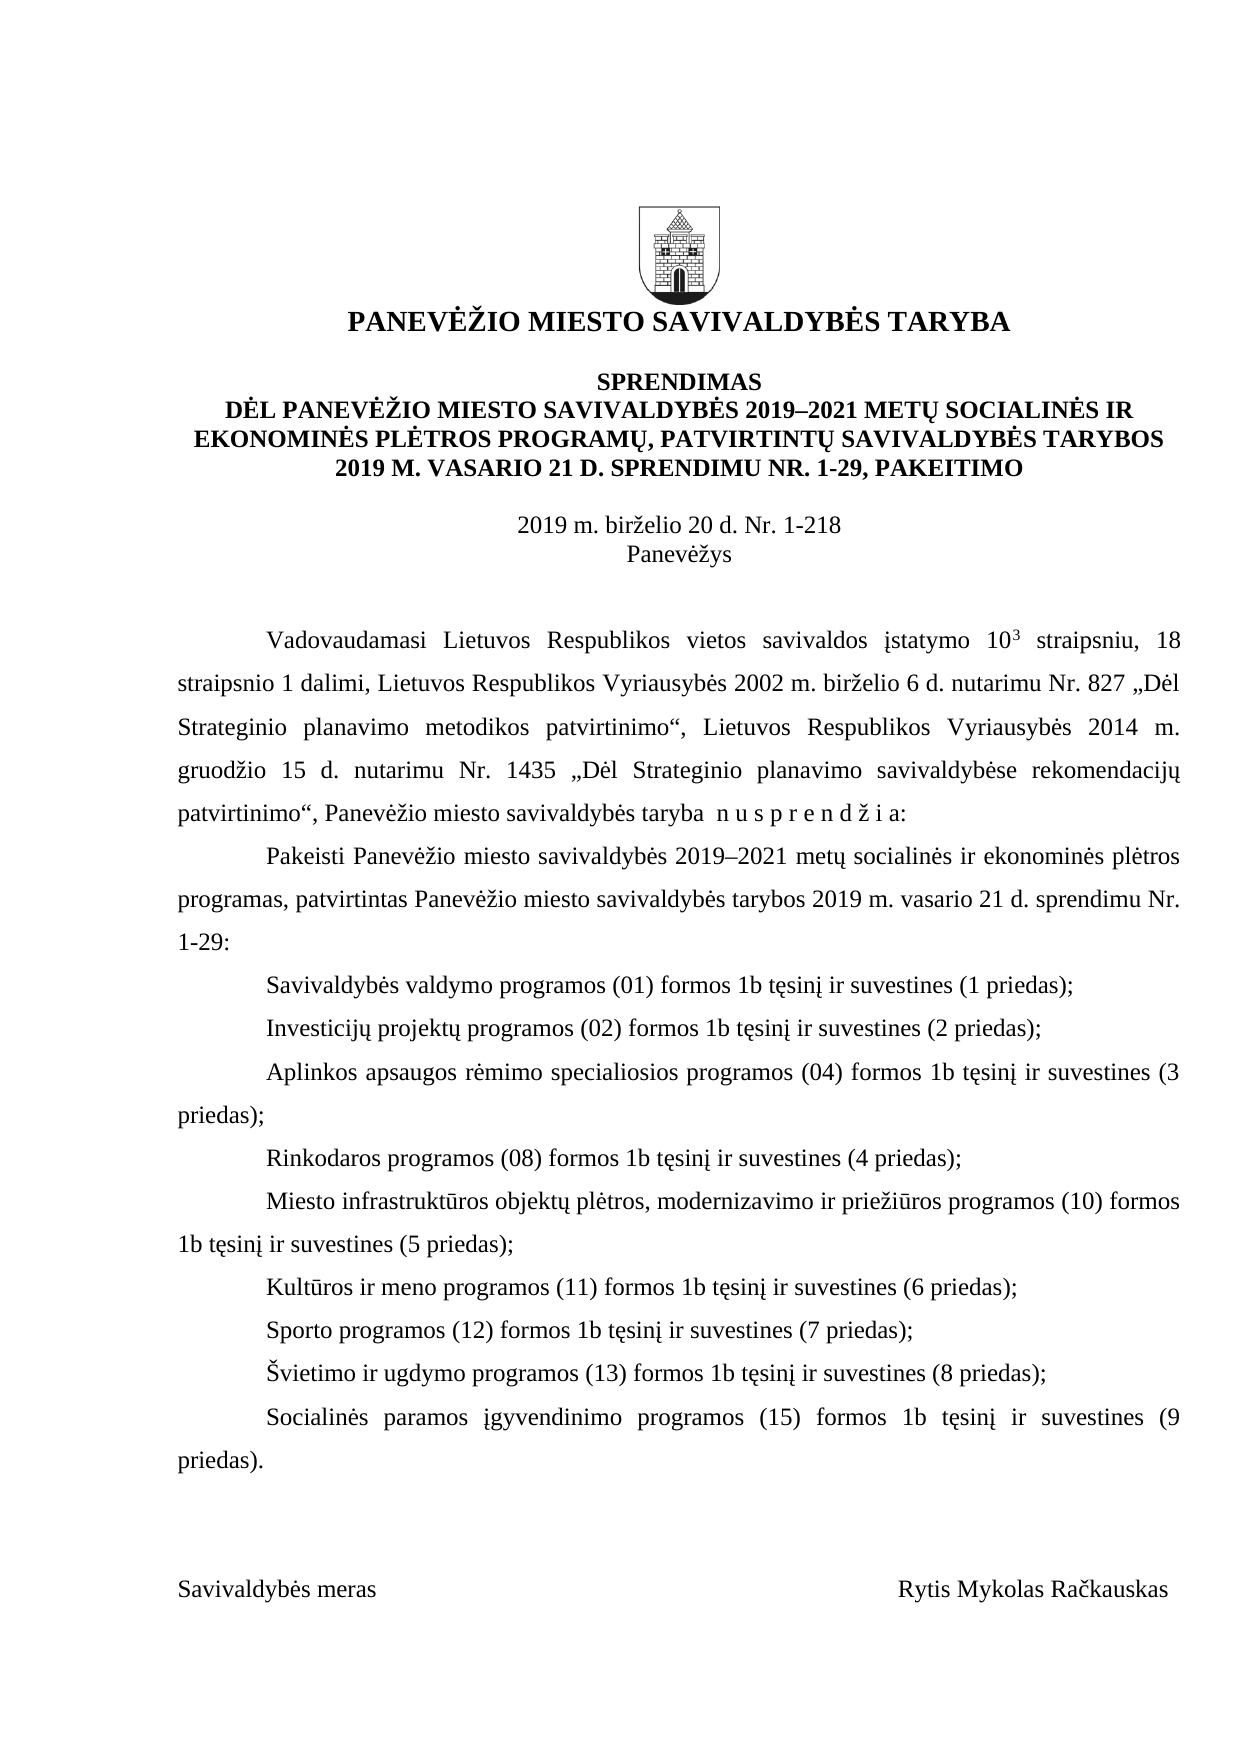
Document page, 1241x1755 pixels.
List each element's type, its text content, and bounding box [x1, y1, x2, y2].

text Miesto infrastruktūros objektų plėtros, modernizavimo ir priežiūros programos (10) formos 1b tęsinį ir suvestines (5 priedas); [177, 1186, 1181, 1258]
text Pakeisti Panevėžio miesto savivaldybės 2019–2021 metų socialinės ir ekonominės plėtros programas, patvirtintas Panevėžio miesto savivaldybės tarybos 2019 m. vasario 21 d. sprendimu Nr. 1-29: [177, 841, 1181, 956]
text Savivaldybės meras Rytis Mykolas Račkauskas [177, 1574, 1181, 1603]
text Sporto programos (12) formos 1b tęsinį ir suvestines (7 priedas); [177, 1315, 1181, 1344]
text 2019 m. birželio 20 d. Nr. 1-218 [177, 510, 1181, 539]
text Rinkodaros programos (08) formos 1b tęsinį ir suvestines (4 priedas); [177, 1143, 1181, 1172]
text Aplinkos apsaugos rėmimo specialiosios programos (04) formos 1b tęsinį ir suvestines (3 priedas); [177, 1057, 1181, 1128]
text Investicijų projektų programos (02) formos 1b tęsinį ir suvestines (2 priedas); [177, 1013, 1181, 1042]
text Vadovaudamasi Lietuvos Respublikos vietos savivaldos įstatymo 103 straipsniu, 18 straipsnio 1 dalimi, Lietuvos Respublikos Vyriausybės 2002 m. birželio 6 d. nutarimu Nr. 827 „Dėl Strateginio planavimo metodikos patvirtinimo“, Lietuvos Respublikos Vyriausybės 2014 m. gruodžio 15 d. nutarimu Nr. 1435 „Dėl Strateginio planavimo savivaldybėse rekomendacijų patvirtinimo“, Panevėžio miesto savivaldybės taryba n u s p r e n d ž i a: [177, 625, 1181, 827]
text SPRENDIMAS [177, 367, 1181, 395]
text DĖL PANEVĖŽIO MIESTO SAVIVALDYBĖS 2019–2021 METŲ SOCIALINĖS IR EKONOMINĖS PLĖTROS PROGRAMŲ, PATVIRTINTŲ SAVIVALDYBĖS TARYBOS 2019 M. VASARIO 21 D. SPRENDIMU NR. 1-29, PAKEITIMO [177, 395, 1181, 482]
text Švietimo ir ugdymo programos (13) formos 1b tęsinį ir suvestines (8 priedas); [177, 1358, 1181, 1387]
text Panevėžys [177, 539, 1181, 568]
text Socialinės paramos įgyvendinimo programos (15) formos 1b tęsinį ir suvestines (9 priedas). [177, 1402, 1181, 1473]
text PANEVĖŽIO MIESTO SAVIVALDYBĖS TARYBA [177, 304, 1181, 338]
text Savivaldybės valdymo programos (01) formos 1b tęsinį ir suvestines (1 priedas); [177, 970, 1181, 999]
text Kultūros ir meno programos (11) formos 1b tęsinį ir suvestines (6 priedas); [177, 1272, 1181, 1301]
